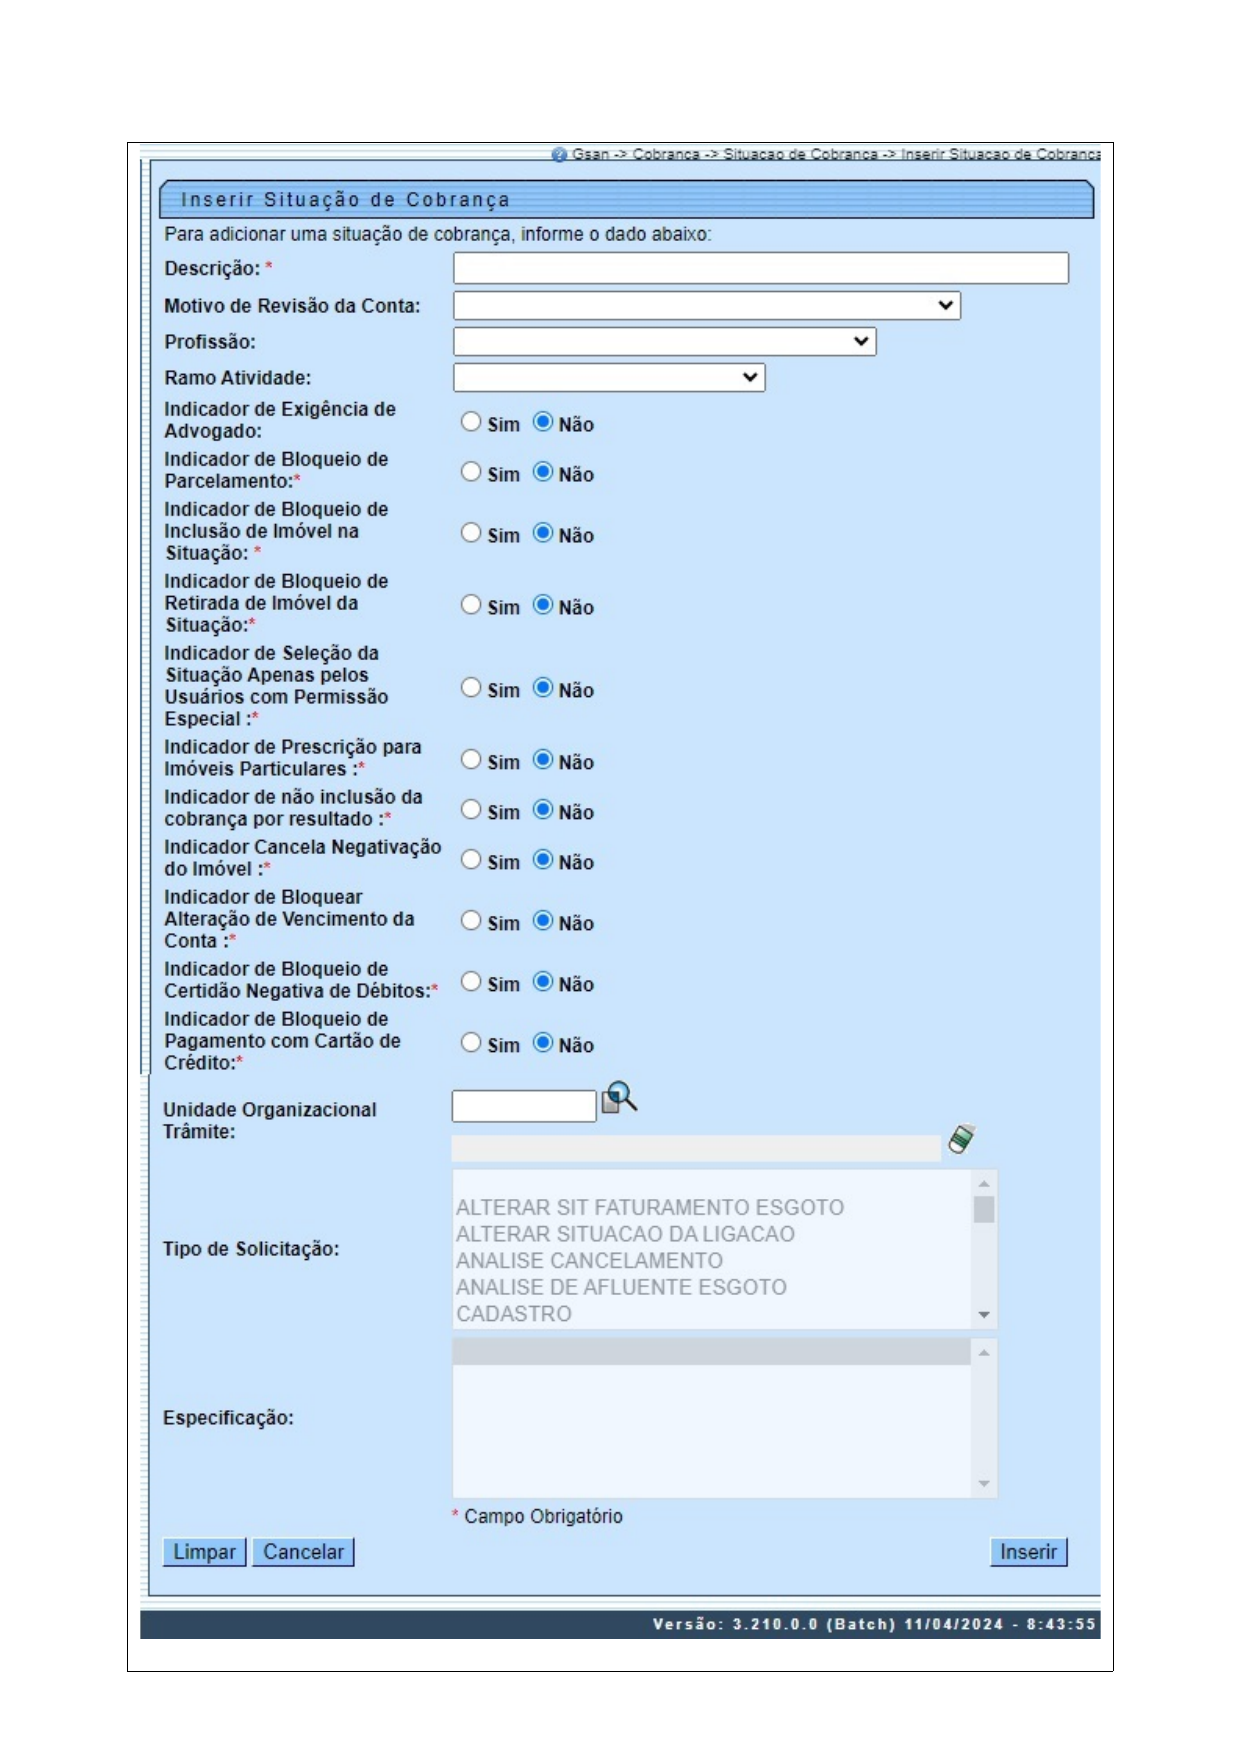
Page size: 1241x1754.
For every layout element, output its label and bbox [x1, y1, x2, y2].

picture [139, 144, 1101, 1639]
table_header [128, 143, 1113, 1671]
